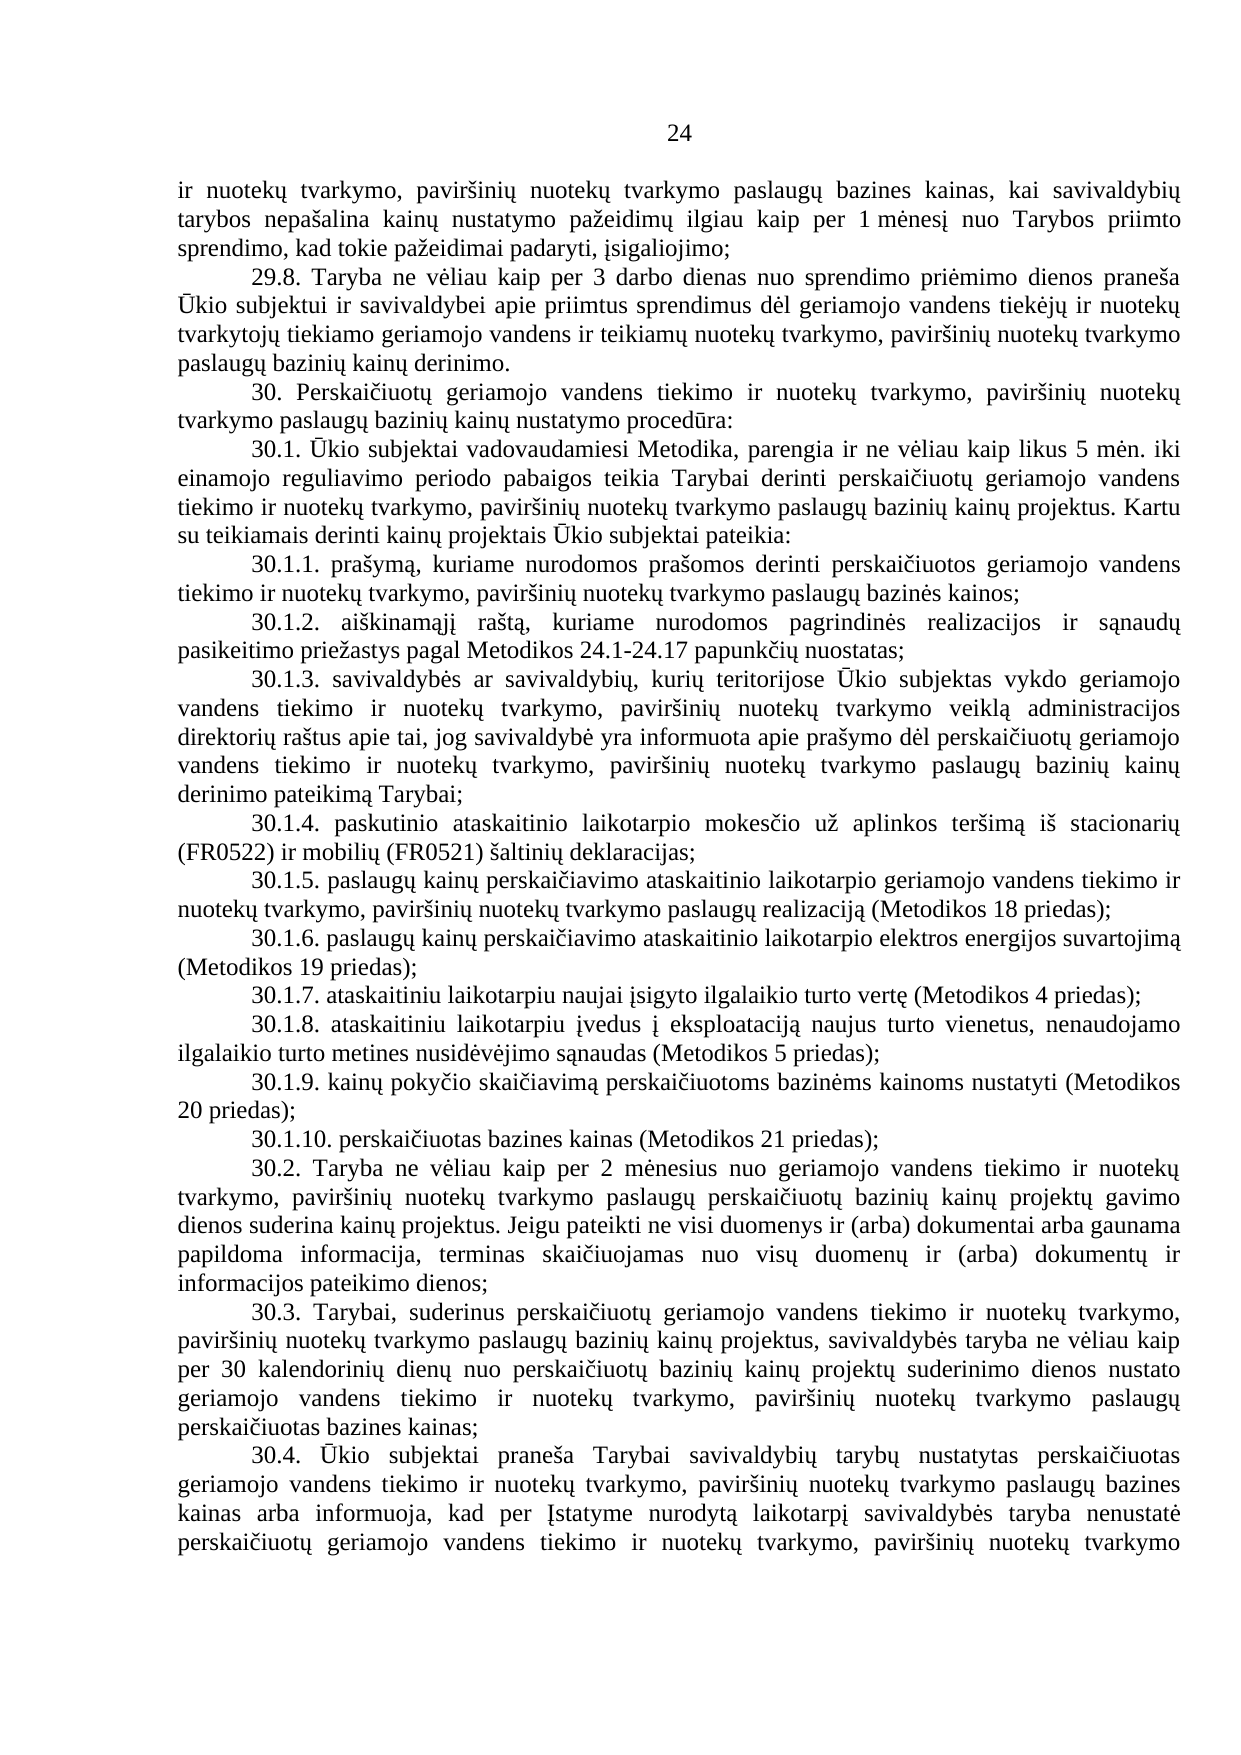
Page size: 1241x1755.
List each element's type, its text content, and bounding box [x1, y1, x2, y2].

text 30.4. Ūkio subjektai praneša Tarybai savivaldybių tarybų nustatytas perskaičiuotas geriamojo vandens tiekimo ir nuotekų tvarkymo, paviršinių nuotekų tvarkymo paslaugų bazines kainas arba informuoja, kad per Įstatyme nurodytą laikotarpį savivaldybės taryba nenustatė perskaičiuotų geriamojo vandens tiekimo ir nuotekų tvarkymo, paviršinių nuotekų tvarkymo [177, 1441, 1181, 1556]
text 30.1.1. prašymą, kuriame nurodomos prašomos derinti perskaičiuotos geriamojo vandens tiekimo ir nuotekų tvarkymo, paviršinių nuotekų tvarkymo paslaugų bazinės kainos; [177, 549, 1181, 607]
text 29.8. Taryba ne vėliau kaip per 3 darbo dienas nuo sprendimo priėmimo dienos praneša Ūkio subjektui ir savivaldybei apie priimtus sprendimus dėl geriamojo vandens tiekėjų ir nuotekų tvarkytojų tiekiamo geriamojo vandens ir teikiamų nuotekų tvarkymo, paviršinių nuotekų tvarkymo paslaugų bazinių kainų derinimo. [177, 262, 1181, 377]
text 30.1.10. perskaičiuotas bazines kainas (Metodikos 21 priedas); [251, 1124, 1181, 1153]
text 30.2. Taryba ne vėliau kaip per 2 mėnesius nuo geriamojo vandens tiekimo ir nuotekų tvarkymo, paviršinių nuotekų tvarkymo paslaugų perskaičiuotų bazinių kainų projektų gavimo dienos suderina kainų projektus. Jeigu pateikti ne visi duomenys ir (arba) dokumentai arba gaunama papildoma informacija, terminas skaičiuojamas nuo visų duomenų ir (arba) dokumentų ir informacijos pateikimo dienos; [177, 1153, 1181, 1297]
text 30.1.6. paslaugų kainų perskaičiavimo ataskaitinio laikotarpio elektros energijos suvartojimą (Metodikos 19 priedas); [177, 923, 1181, 981]
text 30.1.4. paskutinio ataskaitinio laikotarpio mokesčio už aplinkos teršimą iš stacionarių (FR0522) ir mobilių (FR0521) šaltinių deklaracijas; [177, 808, 1181, 866]
text 30.1.5. paslaugų kainų perskaičiavimo ataskaitinio laikotarpio geriamojo vandens tiekimo ir nuotekų tvarkymo, paviršinių nuotekų tvarkymo paslaugų realizaciją (Metodikos 18 priedas); [177, 866, 1181, 923]
text 30.1.3. savivaldybės ar savivaldybių, kurių teritorijose Ūkio subjektas vykdo geriamojo vandens tiekimo ir nuotekų tvarkymo, paviršinių nuotekų tvarkymo veiklą administracijos direktorių raštus apie tai, jog savivaldybė yra informuota apie prašymo dėl perskaičiuotų geriamojo vandens tiekimo ir nuotekų tvarkymo, paviršinių nuotekų tvarkymo paslaugų bazinių kainų derinimo pateikimą Tarybai; [177, 664, 1181, 808]
text 30.1.7. ataskaitiniu laikotarpiu naujai įsigyto ilgalaikio turto vertę (Metodikos 4 priedas); [177, 981, 1181, 1009]
text 30. Perskaičiuotų geriamojo vandens tiekimo ir nuotekų tvarkymo, paviršinių nuotekų tvarkymo paslaugų bazinių kainų nustatymo procedūra: [177, 377, 1181, 434]
text 30.1. Ūkio subjektai vadovaudamiesi Metodika, parengia ir ne vėliau kaip likus 5 mėn. iki einamojo reguliavimo periodo pabaigos teikia Tarybai derinti perskaičiuotų geriamojo vandens tiekimo ir nuotekų tvarkymo, paviršinių nuotekų tvarkymo paslaugų bazinių kainų projektus. Kartu su teikiamais derinti kainų projektais Ūkio subjektai pateikia: [177, 434, 1181, 549]
text 30.1.8. ataskaitiniu laikotarpiu įvedus į eksploataciją naujus turto vienetus, nenaudojamo ilgalaikio turto metines nusidėvėjimo sąnaudas (Metodikos 5 priedas); [177, 1009, 1181, 1067]
text 30.1.2. aiškinamąjį raštą, kuriame nurodomos pagrindinės realizacijos ir sąnaudų pasikeitimo priežastys pagal Metodikos 24.1-24.17 papunkčių nuostatas; [177, 607, 1181, 664]
text 30.3. Tarybai, suderinus perskaičiuotų geriamojo vandens tiekimo ir nuotekų tvarkymo, paviršinių nuotekų tvarkymo paslaugų bazinių kainų projektus, savivaldybės taryba ne vėliau kaip per 30 kalendorinių dienų nuo perskaičiuotų bazinių kainų projektų suderinimo dienos nustato geriamojo vandens tiekimo ir nuotekų tvarkymo, paviršinių nuotekų tvarkymo paslaugų perskaičiuotas bazines kainas; [177, 1297, 1181, 1441]
text 30.1.9. kainų pokyčio skaičiavimą perskaičiuotoms bazinėms kainoms nustatyti (Metodikos 20 priedas); [177, 1067, 1181, 1124]
text ir nuotekų tvarkymo, paviršinių nuotekų tvarkymo paslaugų bazines kainas, kai savivaldybių tarybos nepašalina kainų nustatymo pažeidimų ilgiau kaip per 1 mėnesį nuo Tarybos priimto sprendimo, kad tokie pažeidimai padaryti, įsigaliojimo; [177, 176, 1181, 262]
